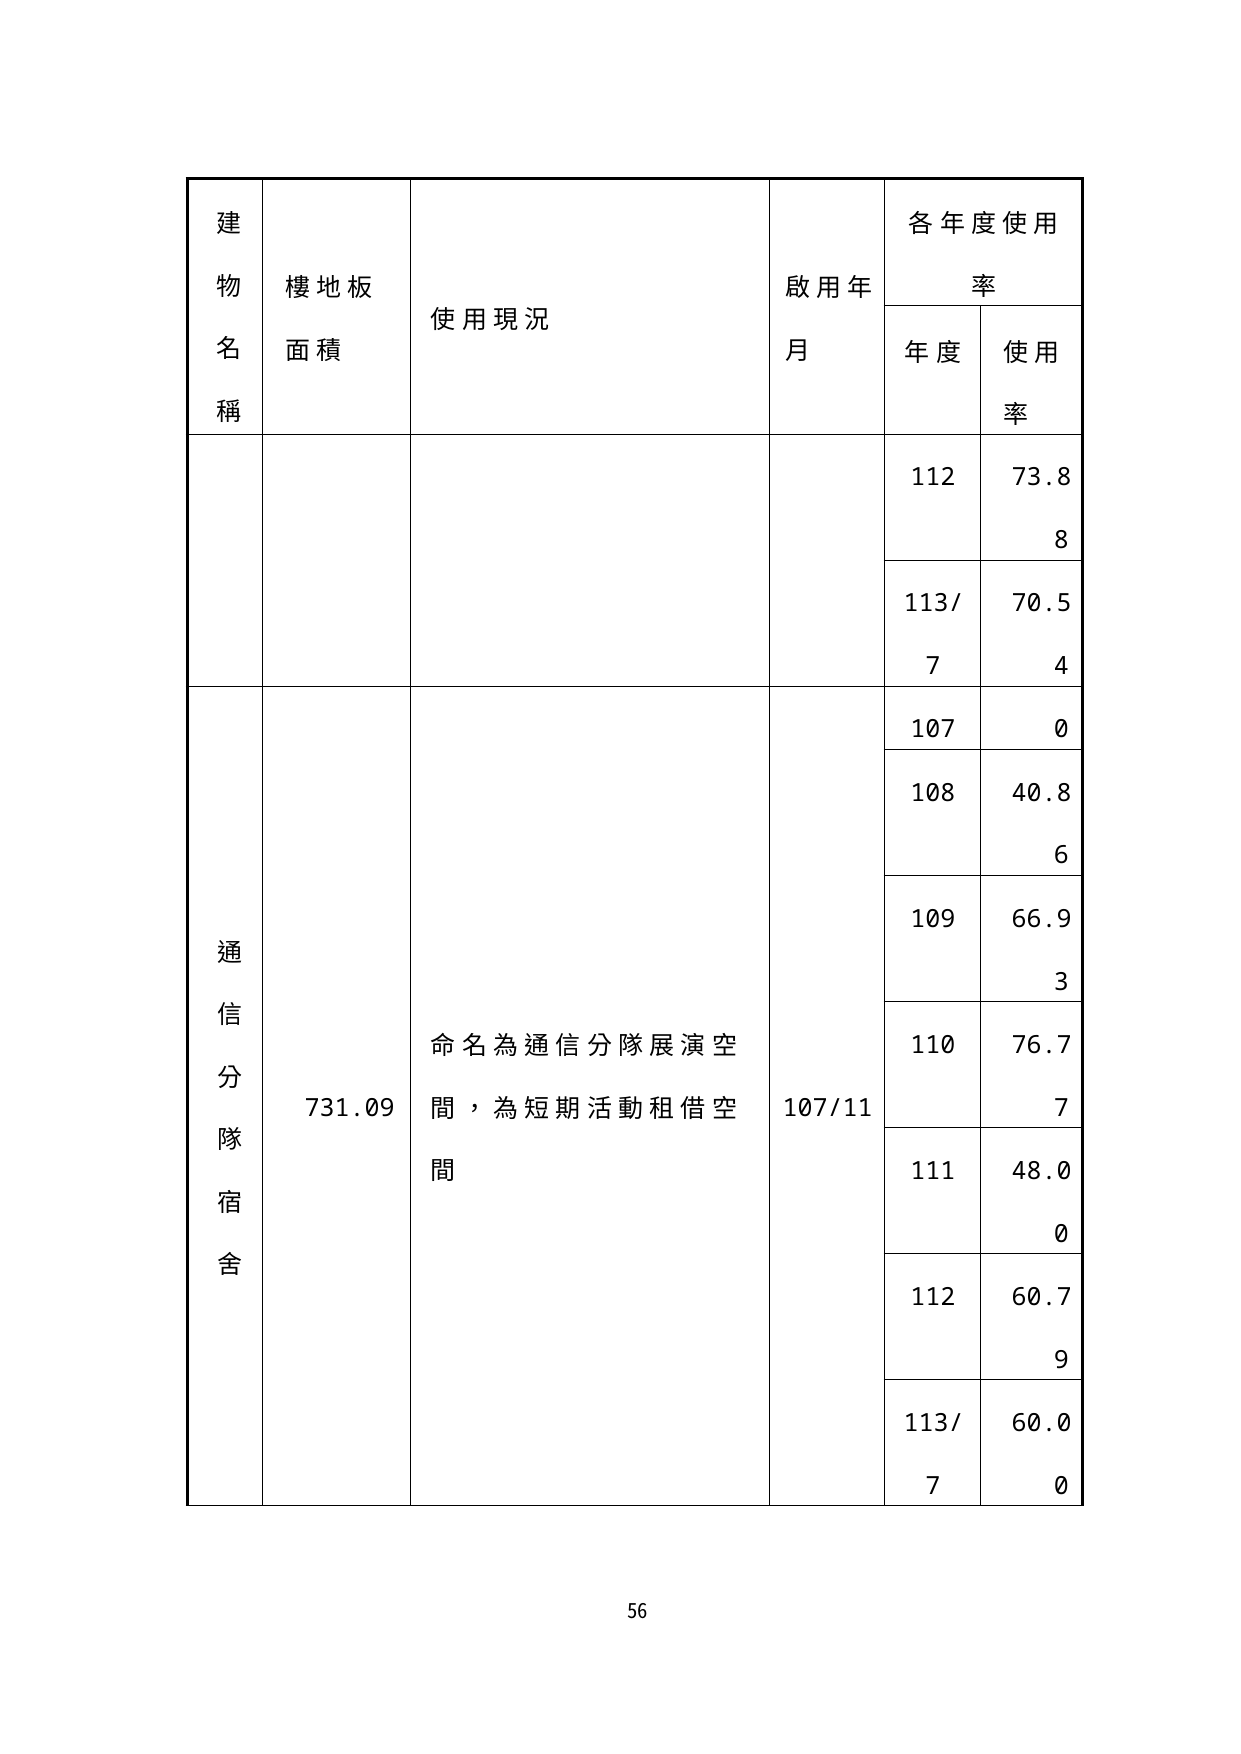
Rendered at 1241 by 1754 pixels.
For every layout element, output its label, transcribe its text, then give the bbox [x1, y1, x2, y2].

table_cell [411, 435, 769, 686]
table_cell 48.00 [981, 1128, 1081, 1253]
table_cell 40.86 [981, 750, 1081, 875]
table_cell 73.88 [981, 435, 1081, 559]
table_cell 107/11 [770, 687, 884, 1505]
table_cell 年度 [885, 306, 980, 433]
table_header 建物名稱 [189, 180, 262, 433]
table_cell 109 [885, 876, 980, 1001]
table_cell 108 [885, 750, 980, 875]
table_cell 60.79 [981, 1254, 1081, 1379]
table_header 各年度使用率 [885, 180, 1081, 305]
table_cell 110 [885, 1002, 980, 1127]
table_cell 66.93 [981, 876, 1081, 1001]
table_cell [189, 435, 262, 686]
table_cell 113/7 [885, 561, 980, 686]
table_cell [770, 435, 884, 686]
table_cell 60.00 [981, 1380, 1081, 1505]
table_cell 0 [981, 687, 1081, 749]
table_header 使用現況 [411, 180, 769, 433]
table_cell 113/7 [885, 1380, 980, 1505]
table_cell 111 [885, 1128, 980, 1253]
table_cell 112 [885, 1254, 980, 1379]
table_cell 通信分隊宿舍 [189, 687, 262, 1505]
table_cell 731.09 [263, 687, 410, 1505]
table_cell 命名為通信分隊展演空間，為短期活動租借空間 [411, 687, 769, 1505]
table_cell 112 [885, 435, 980, 559]
table_header 樓地板面積 [263, 180, 410, 433]
table_cell 70.54 [981, 561, 1081, 686]
table_header 啟用年月 [770, 180, 884, 433]
table_cell 107 [885, 687, 980, 749]
table_cell [263, 435, 410, 686]
table_cell 76.77 [981, 1002, 1081, 1127]
table_cell 使用率 [981, 306, 1081, 433]
